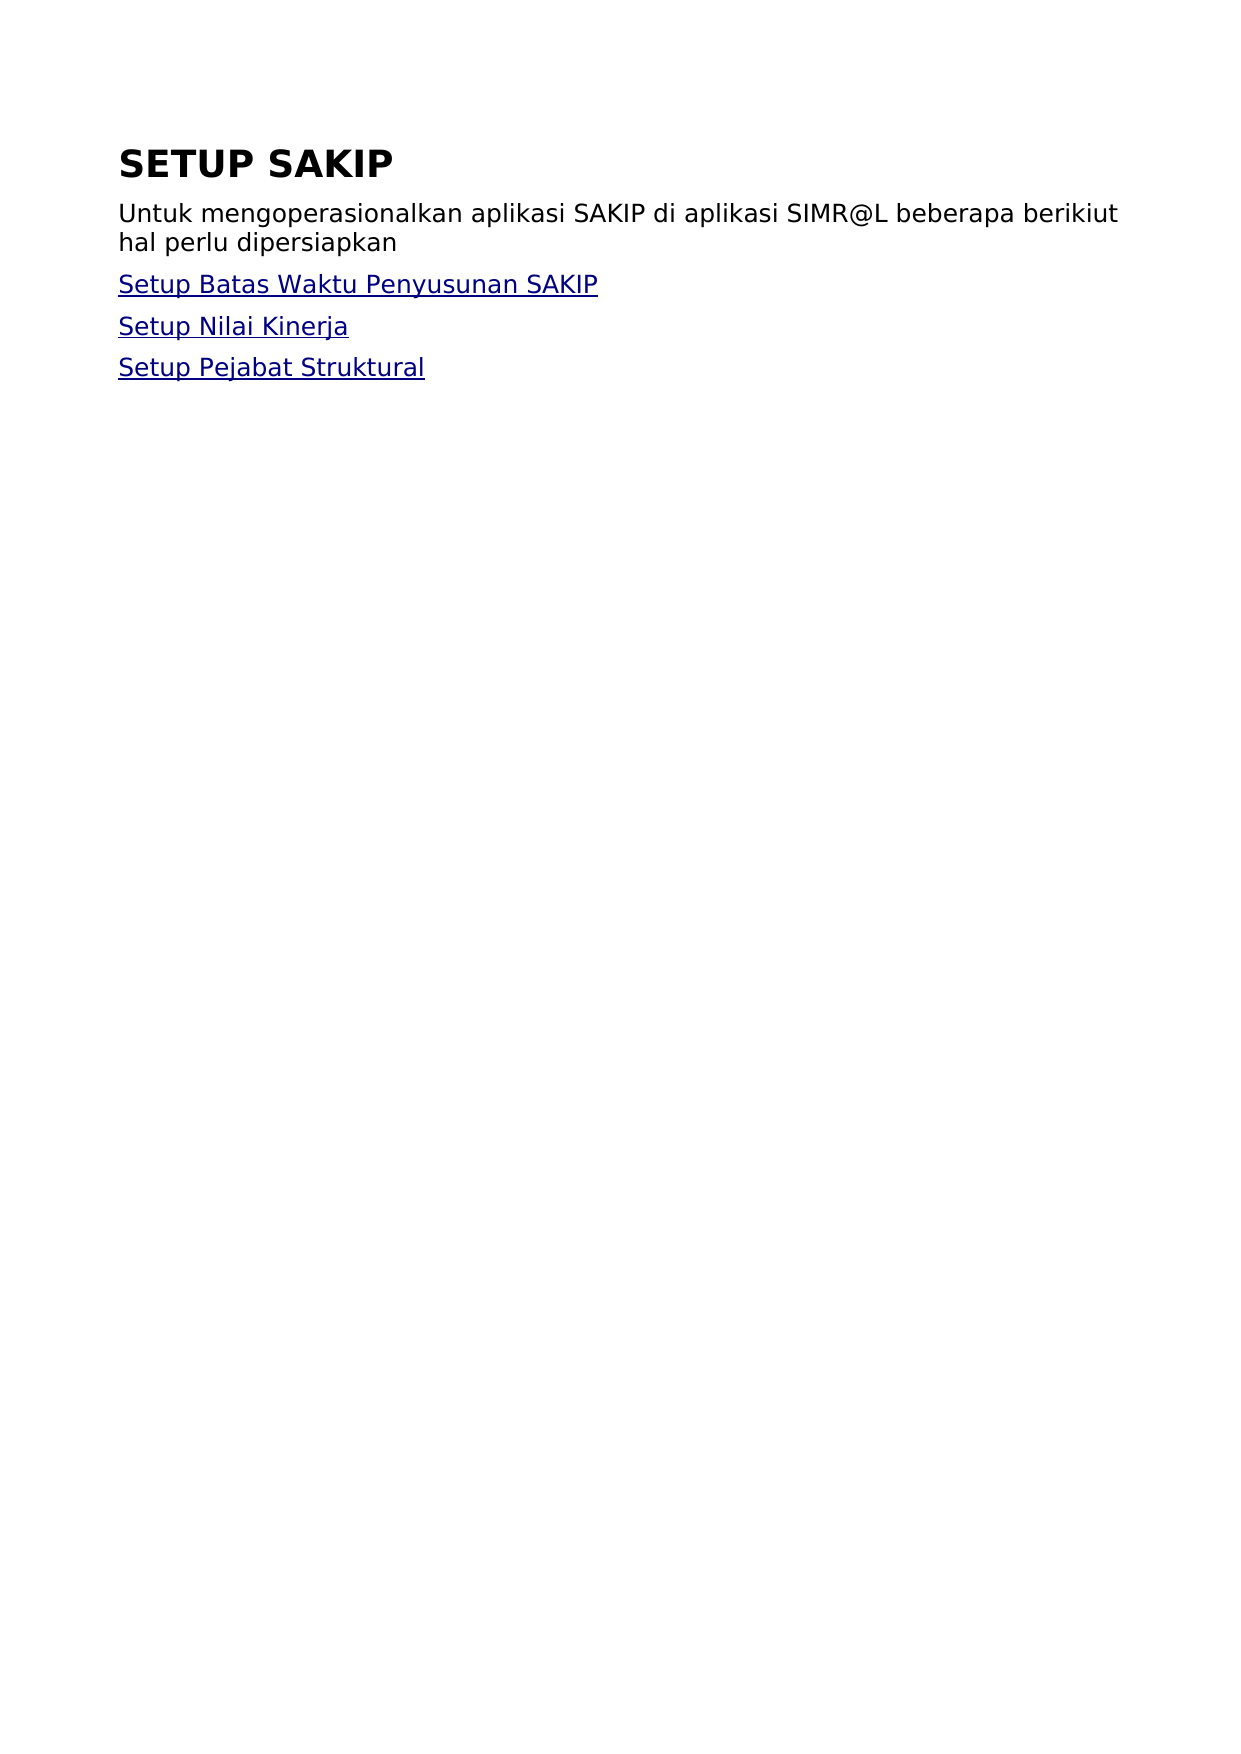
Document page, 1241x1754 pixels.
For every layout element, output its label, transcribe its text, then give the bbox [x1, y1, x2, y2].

subtitle SETUP SAKIP [118, 143, 1122, 187]
text Untuk mengoperasionalkan aplikasi SAKIP di aplikasi SIMR@L beberapa berikiut hal perlu dipersiapkan [118, 199, 1122, 258]
text Setup Nilai Kinerja [118, 312, 1122, 341]
text Setup Batas Waktu Penyusunan SAKIP [118, 270, 1122, 299]
text Setup Pejabat Struktural [118, 353, 1122, 383]
